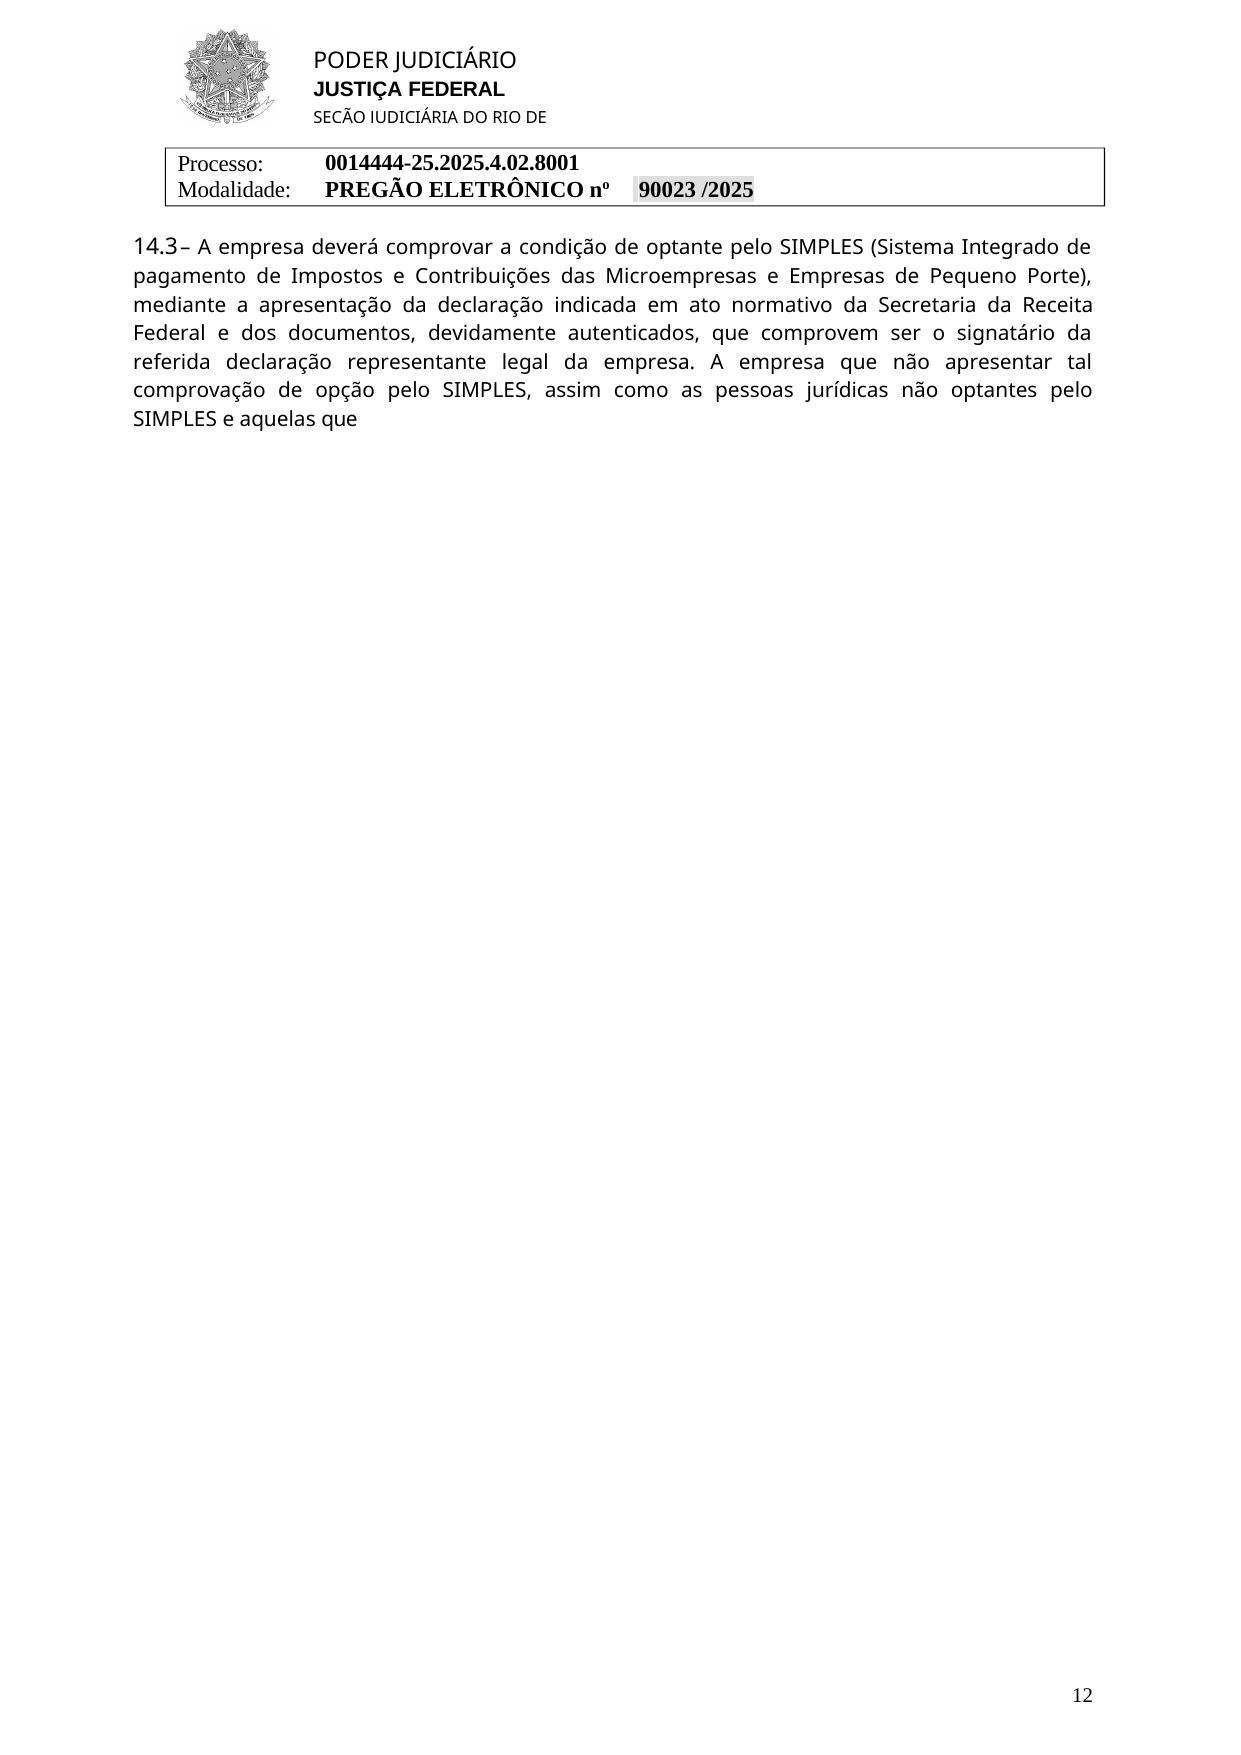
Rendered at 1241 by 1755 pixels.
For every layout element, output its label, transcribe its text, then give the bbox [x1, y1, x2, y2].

list – A empresa deverá comprovar a condição de optante pelo SIMPLES (Sistema Integrado de pagamento de Impostos e Contribuições das Microempresas e Empresas de Pequeno Porte), mediante a apresentação da declaração indicada em ato normativo da Secretaria da Receita Federal e dos documentos, devidamente autenticados, que comprovem ser o signatário da referida declaração representante legal da empresa. A empresa que não apresentar tal comprovação de opção pelo SIMPLES, assim como as pessoas jurídicas não optantes pelo SIMPLES e aquelas que [133, 230, 1093, 432]
